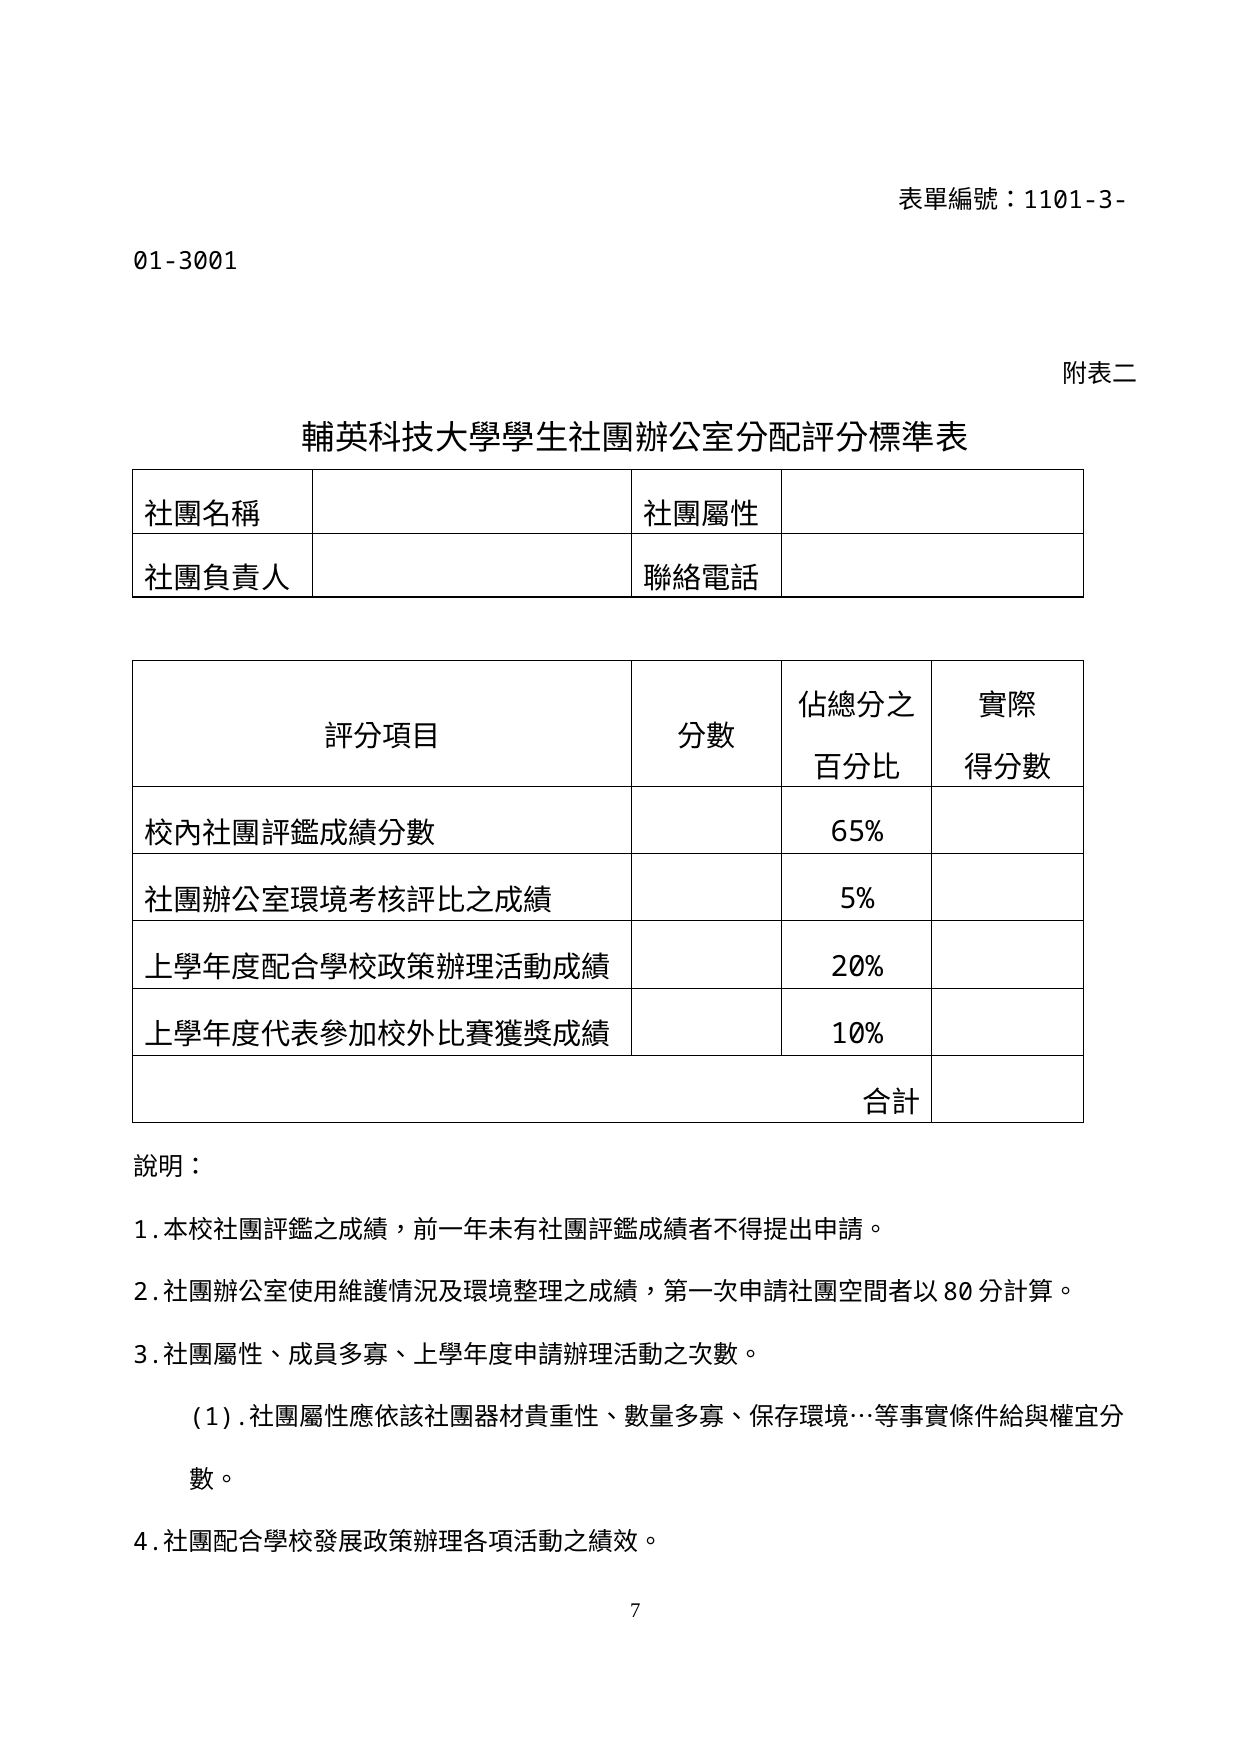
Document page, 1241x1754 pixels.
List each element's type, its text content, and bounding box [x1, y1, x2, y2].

text 4.社團配合學校發展政策辦理各項活動之績效。 [133, 1498, 1137, 1561]
table_cell 65% [782, 787, 931, 853]
table_cell 社團負責人 [133, 534, 312, 596]
table_cell [313, 534, 631, 596]
table_header 分數 [632, 661, 781, 786]
table_cell 校內社團評鑑成績分數 [133, 787, 631, 853]
table_cell 10% [782, 989, 931, 1055]
table_cell [932, 854, 1083, 920]
text 3.社團屬性、成員多寡、上學年度申請辦理活動之次數。 [133, 1311, 1137, 1373]
table_header [782, 470, 1083, 533]
text 附表二 [133, 354, 1137, 390]
text 表單編號：1101-3-01-3001 [133, 156, 1137, 281]
table_cell 20% [782, 921, 931, 988]
table_header [313, 470, 631, 533]
table_cell 5% [782, 854, 931, 920]
table_cell [782, 534, 1083, 596]
table_header 評分項目 [133, 661, 631, 786]
table_cell 社團辦公室環境考核評比之成績 [133, 854, 631, 920]
table_cell [932, 787, 1083, 853]
table_cell [632, 921, 781, 988]
table_cell [632, 854, 781, 920]
table_cell 上學年度代表參加校外比賽獲獎成績 [133, 989, 631, 1055]
text 說明： [133, 1123, 1137, 1186]
text 輔英科技大學學生社團辦公室分配評分標準表 [133, 411, 1137, 459]
table_cell [932, 1056, 1083, 1122]
table_header 社團名稱 [133, 470, 312, 533]
text 2.社團辦公室使用維護情況及環境整理之成績，第一次申請社團空間者以80分計算。 [133, 1248, 1137, 1311]
table_header 社團屬性 [632, 470, 781, 533]
text (1).社團屬性應依該社團器材貴重性、數量多寡、保存環境…等事實條件給與權宜分數。 [189, 1373, 1137, 1498]
table_header 實際 得分數 [932, 661, 1083, 786]
text 1.本校社團評鑑之成績，前一年未有社團評鑑成績者不得提出申請。 [133, 1186, 1137, 1248]
table_cell [932, 921, 1083, 988]
table_header 佔總分之 百分比 [782, 661, 931, 786]
table_cell [632, 787, 781, 853]
table_cell 聯絡電話 [632, 534, 781, 596]
table_cell [632, 989, 781, 1055]
table_cell 合計 [133, 1056, 931, 1122]
table_cell 上學年度配合學校政策辦理活動成績 [133, 921, 631, 988]
table_cell [932, 989, 1083, 1055]
